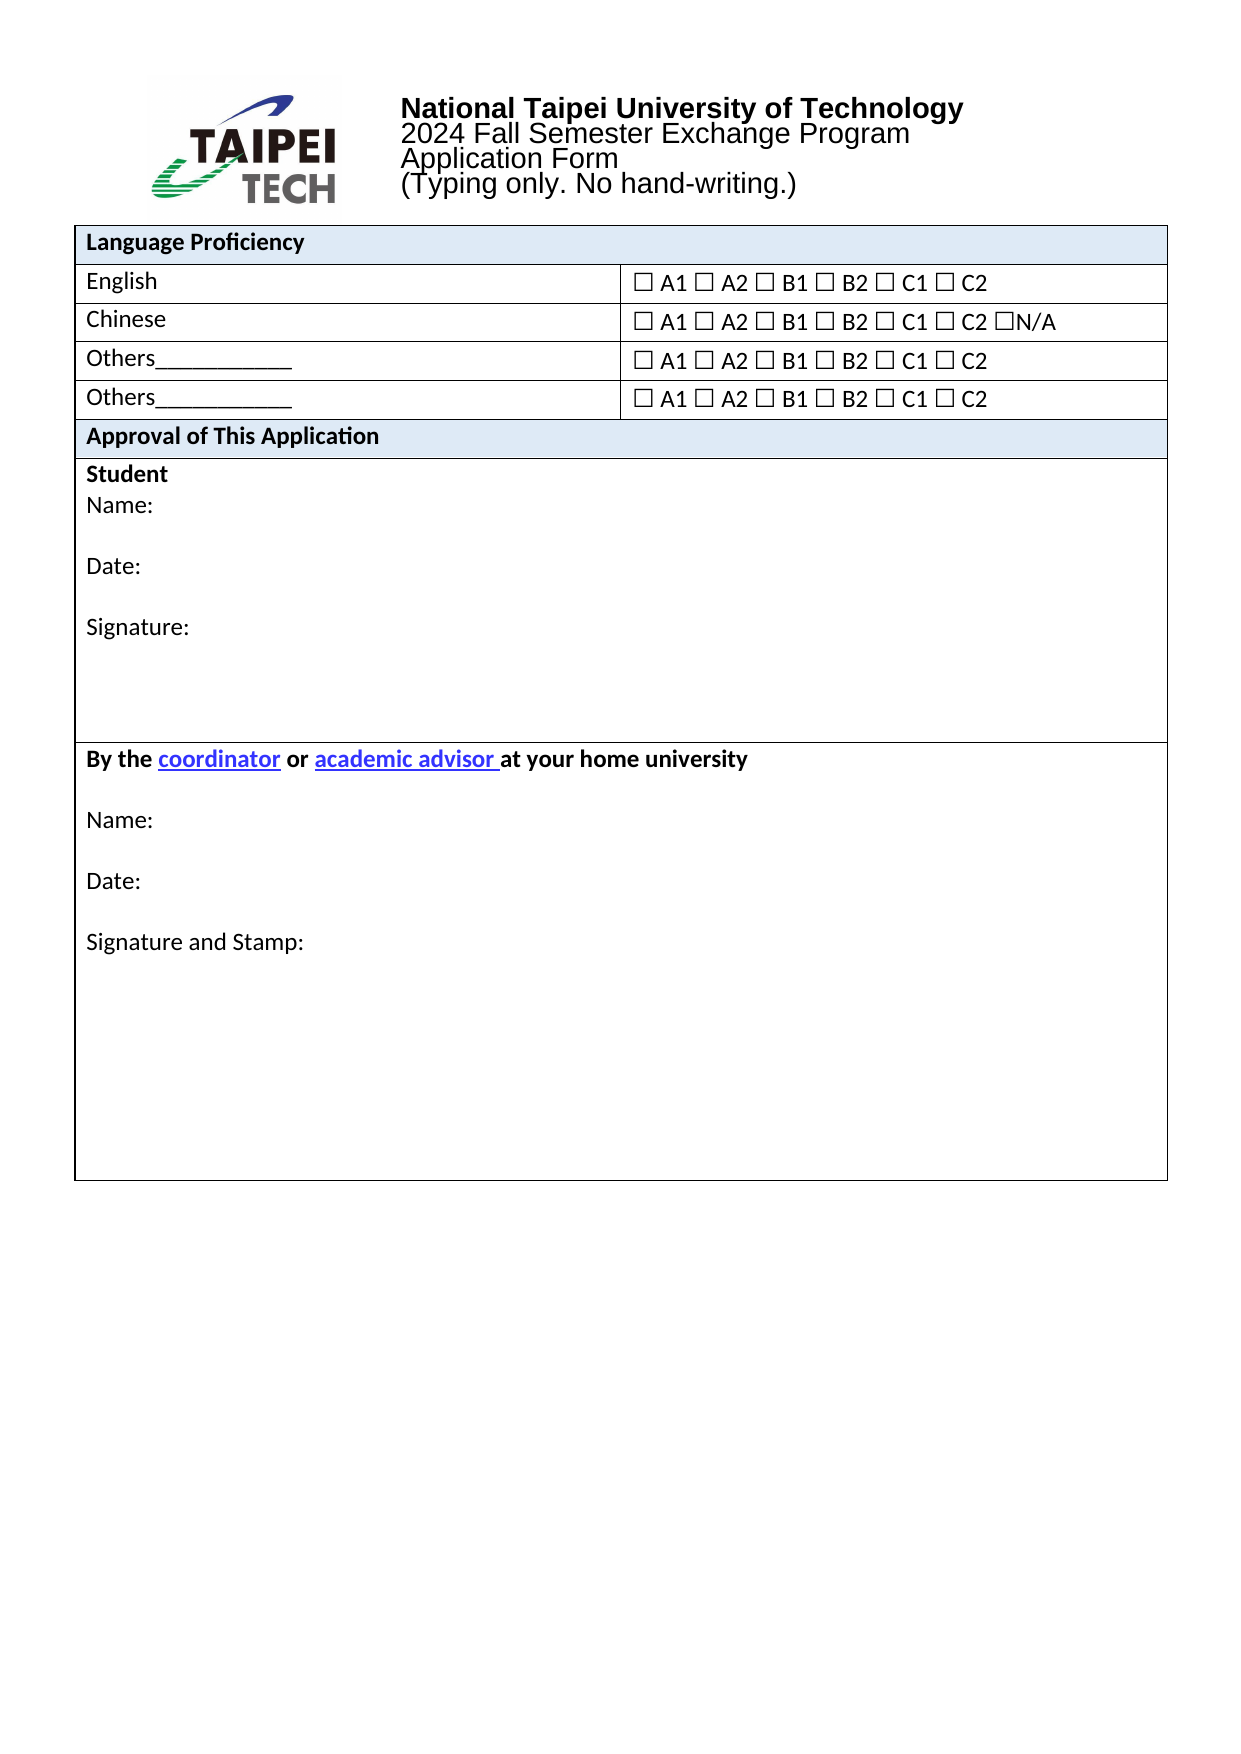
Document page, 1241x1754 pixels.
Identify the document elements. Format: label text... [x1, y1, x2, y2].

table_cell Student Name: Date: Signature: [76, 459, 1167, 742]
table_cell English [76, 265, 620, 302]
table_cell Approval of This Application [76, 420, 1167, 457]
table_cell ☐ A1 ☐ A2 ☐ B1 ☐ B2 ☐ C1 ☐ C2 [621, 342, 1167, 380]
table_cell ☐ A1 ☐ A2 ☐ B1 ☐ B2 ☐ C1 ☐ C2 [621, 381, 1167, 419]
picture [146, 75, 343, 225]
table_cell Others___________ [76, 342, 620, 380]
table_header Language Proficiency [76, 226, 1167, 264]
table_cell ☐ A1 ☐ A2 ☐ B1 ☐ B2 ☐ C1 ☐ C2 ☐N/A [621, 304, 1167, 341]
table_cell ☐ A1 ☐ A2 ☐ B1 ☐ B2 ☐ C1 ☐ C2 [621, 265, 1167, 302]
table_cell By the coordinator or academic advisor at your home university Name: Date: Signature and Stamp: [76, 743, 1167, 1180]
table_cell Chinese [76, 304, 620, 341]
table_cell Others___________ [76, 381, 620, 419]
